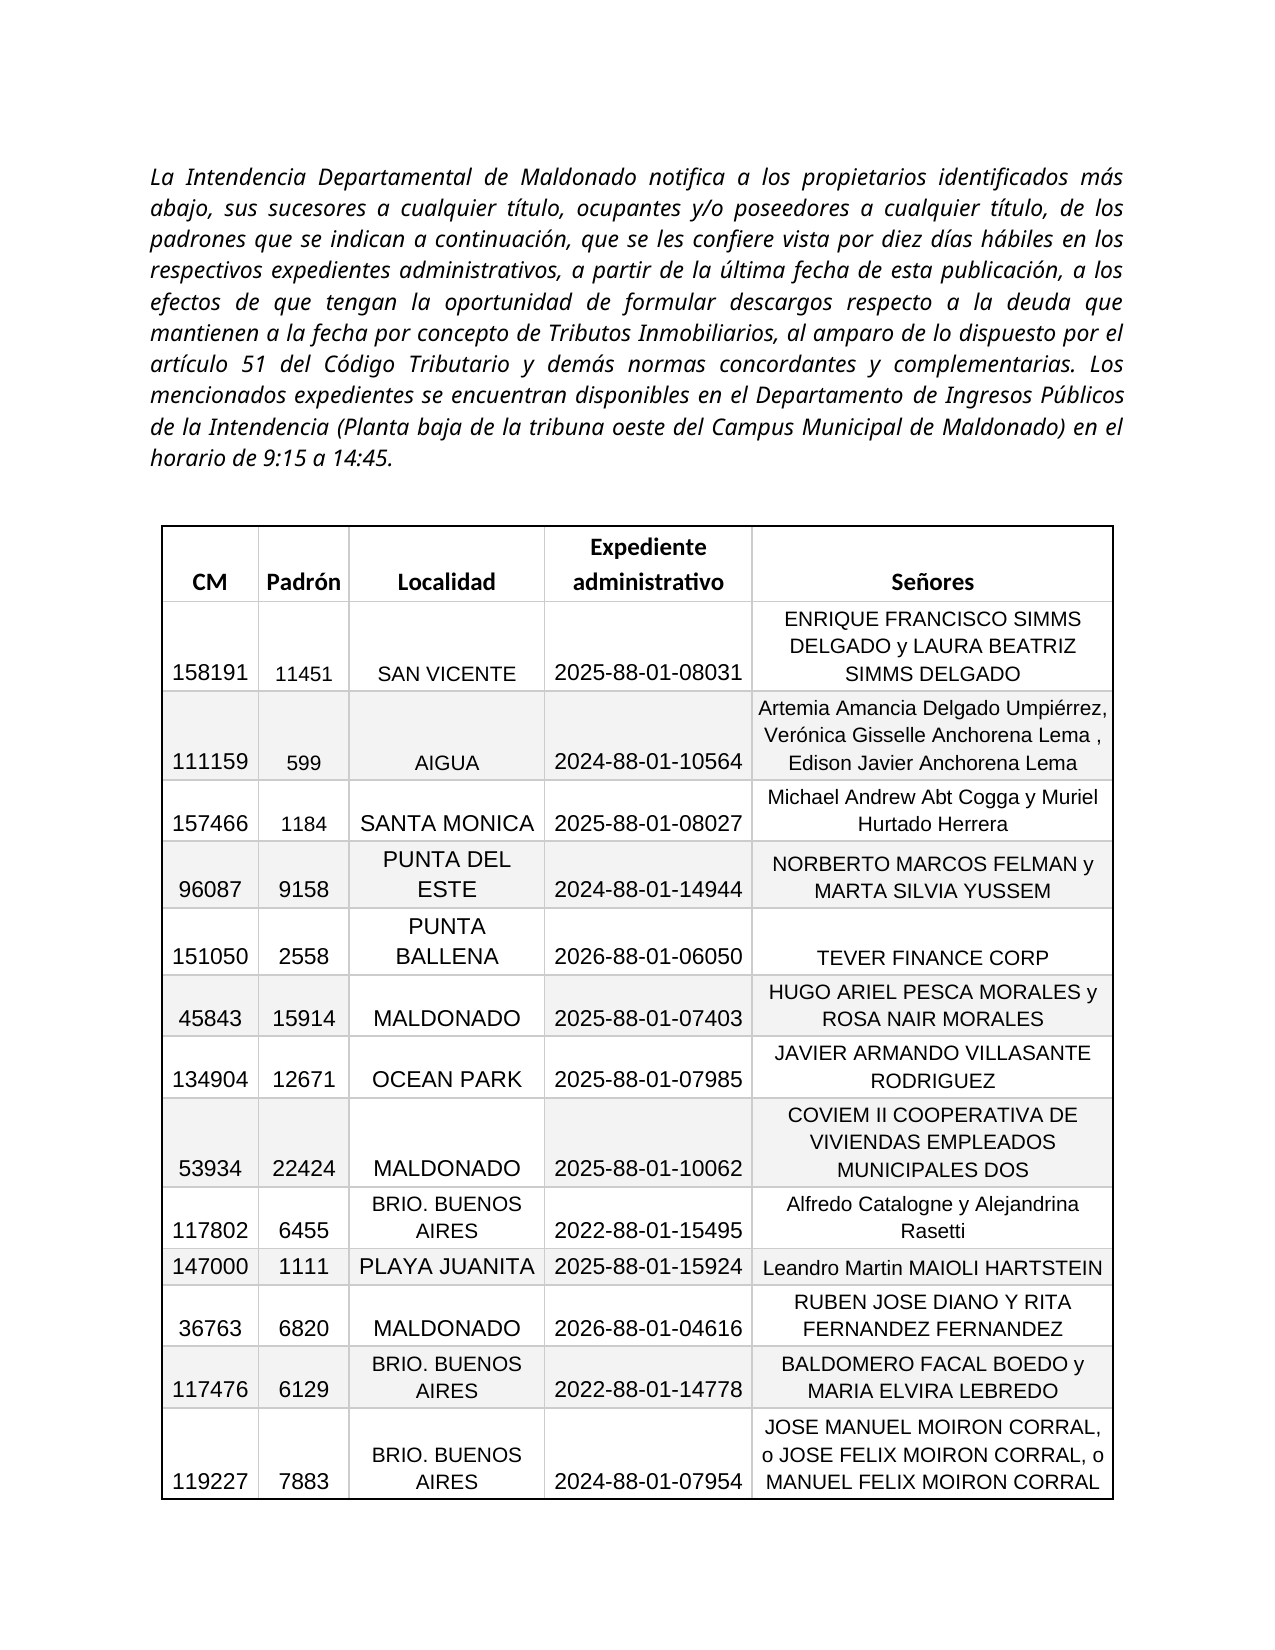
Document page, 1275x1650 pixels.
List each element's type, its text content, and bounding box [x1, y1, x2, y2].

table_cell 599 [259, 692, 348, 779]
table_cell 1111 [259, 1249, 348, 1284]
table_cell 117476 [163, 1347, 258, 1407]
table_cell 11451 [259, 602, 348, 690]
table_cell 96087 [163, 842, 258, 907]
table_cell PUNTA BALLENA [350, 909, 544, 974]
table_cell 6129 [259, 1347, 348, 1407]
table_cell Michael Andrew Abt Cogga y Muriel Hurtado Herrera [753, 781, 1112, 840]
table_cell 2024-88-01-07954 [545, 1409, 751, 1498]
table_cell 2558 [259, 909, 348, 974]
table_cell PLAYA JUANITA [350, 1249, 544, 1284]
table_cell 2025-88-01-15924 [545, 1249, 751, 1284]
table_cell COVIEM II COOPERATIVA DE VIVIENDAS EMPLEADOS MUNICIPALES DOS [753, 1099, 1112, 1186]
table_cell BRIO. BUENOS AIRES [350, 1409, 544, 1498]
table_cell 6455 [259, 1188, 348, 1247]
table_cell NORBERTO MARCOS FELMAN y MARTA SILVIA YUSSEM [753, 842, 1112, 907]
table_cell JOSE MANUEL MOIRON CORRAL, o JOSE FELIX MOIRON CORRAL, o MANUEL FELIX MOIRON CORRAL [753, 1409, 1112, 1498]
table_cell TEVER FINANCE CORP [753, 909, 1112, 974]
table_cell Alfredo Catalogne y Alejandrina Rasetti [753, 1188, 1112, 1247]
table_cell HUGO ARIEL PESCA MORALES y ROSA NAIR MORALES [753, 976, 1112, 1035]
table_cell 151050 [163, 909, 258, 974]
table_cell 2025-88-01-08027 [545, 781, 751, 840]
table_cell 2022-88-01-15495 [545, 1188, 751, 1247]
table_cell 117802 [163, 1188, 258, 1247]
table_cell 2026-88-01-06050 [545, 909, 751, 974]
table_cell SANTA MONICA [350, 781, 544, 840]
table_cell ENRIQUE FRANCISCO SIMMS DELGADO y LAURA BEATRIZ SIMMS DELGADO [753, 602, 1112, 690]
table_header Señores [753, 527, 1112, 601]
table_cell OCEAN PARK [350, 1037, 544, 1097]
table_cell 147000 [163, 1249, 258, 1284]
table_cell 9158 [259, 842, 348, 907]
table_cell 2026-88-01-04616 [545, 1286, 751, 1345]
table_header Expediente administrativo [545, 527, 751, 601]
table_cell 2025-88-01-07985 [545, 1037, 751, 1097]
table_header Localidad [350, 527, 544, 601]
table_cell MALDONADO [350, 1099, 544, 1186]
table_cell 36763 [163, 1286, 258, 1345]
table_cell 6820 [259, 1286, 348, 1345]
table_cell SAN VICENTE [350, 602, 544, 690]
table_header Padrón [259, 527, 348, 601]
table_cell 2024-88-01-10564 [545, 692, 751, 779]
table_cell 2025-88-01-08031 [545, 602, 751, 690]
table_cell 12671 [259, 1037, 348, 1097]
table_cell 45843 [163, 976, 258, 1035]
table_cell PUNTA DEL ESTE [350, 842, 544, 907]
table_cell 53934 [163, 1099, 258, 1186]
table_cell 157466 [163, 781, 258, 840]
table_cell 158191 [163, 602, 258, 690]
table_cell Leandro Martin MAIOLI HARTSTEIN [753, 1249, 1112, 1284]
table_cell 134904 [163, 1037, 258, 1097]
table_cell 2025-88-01-07403 [545, 976, 751, 1035]
table_header CM [163, 527, 258, 601]
table_cell 2022-88-01-14778 [545, 1347, 751, 1407]
table_cell BRIO. BUENOS AIRES [350, 1188, 544, 1247]
table_cell BRIO. BUENOS AIRES [350, 1347, 544, 1407]
table_cell RUBEN JOSE DIANO Y RITA FERNANDEZ FERNANDEZ [753, 1286, 1112, 1345]
table_cell 7883 [259, 1409, 348, 1498]
table_cell 2024-88-01-14944 [545, 842, 751, 907]
table_cell BALDOMERO FACAL BOEDO y MARIA ELVIRA LEBREDO [753, 1347, 1112, 1407]
table_cell Artemia Amancia Delgado Umpiérrez, Verónica Gisselle Anchorena Lema , Edison Javier Anchorena Lema [753, 692, 1112, 779]
table_cell MALDONADO [350, 976, 544, 1035]
table_cell 22424 [259, 1099, 348, 1186]
table_cell JAVIER ARMANDO VILLASANTE RODRIGUEZ [753, 1037, 1112, 1097]
table_cell 1184 [259, 781, 348, 840]
table_cell 111159 [163, 692, 258, 779]
table_cell 15914 [259, 976, 348, 1035]
table_cell MALDONADO [350, 1286, 544, 1345]
table_cell 119227 [163, 1409, 258, 1498]
table_cell AIGUA [350, 692, 544, 779]
text La Intendencia Departamental de Maldonado notifica a los propietarios identificados más abajo, sus sucesores a cualquier título, ocupantes y/o poseedores a cualquier título, de los padrones que se indican a continuación, que se les confiere vista por diez días hábiles en los respectivos expedientes administrativos, a partir de la última fecha de esta publicación, a los efectos de que tengan la oportunidad de formular descargos respecto a la deuda que mantienen a la fecha por concepto de Tributos Inmobiliarios, al amparo de lo dispuesto por el artículo 51 del Código Tributario y demás normas concordantes y complementarias. Los mencionados expedientes se encuentran disponibles en el Departamento de Ingresos Públicos de la Intendencia (Planta baja de la tribuna oeste del Campus Municipal de Maldonado) en el horario de 9:15 a 14:45. [150, 160, 1125, 473]
table_cell 2025-88-01-10062 [545, 1099, 751, 1186]
